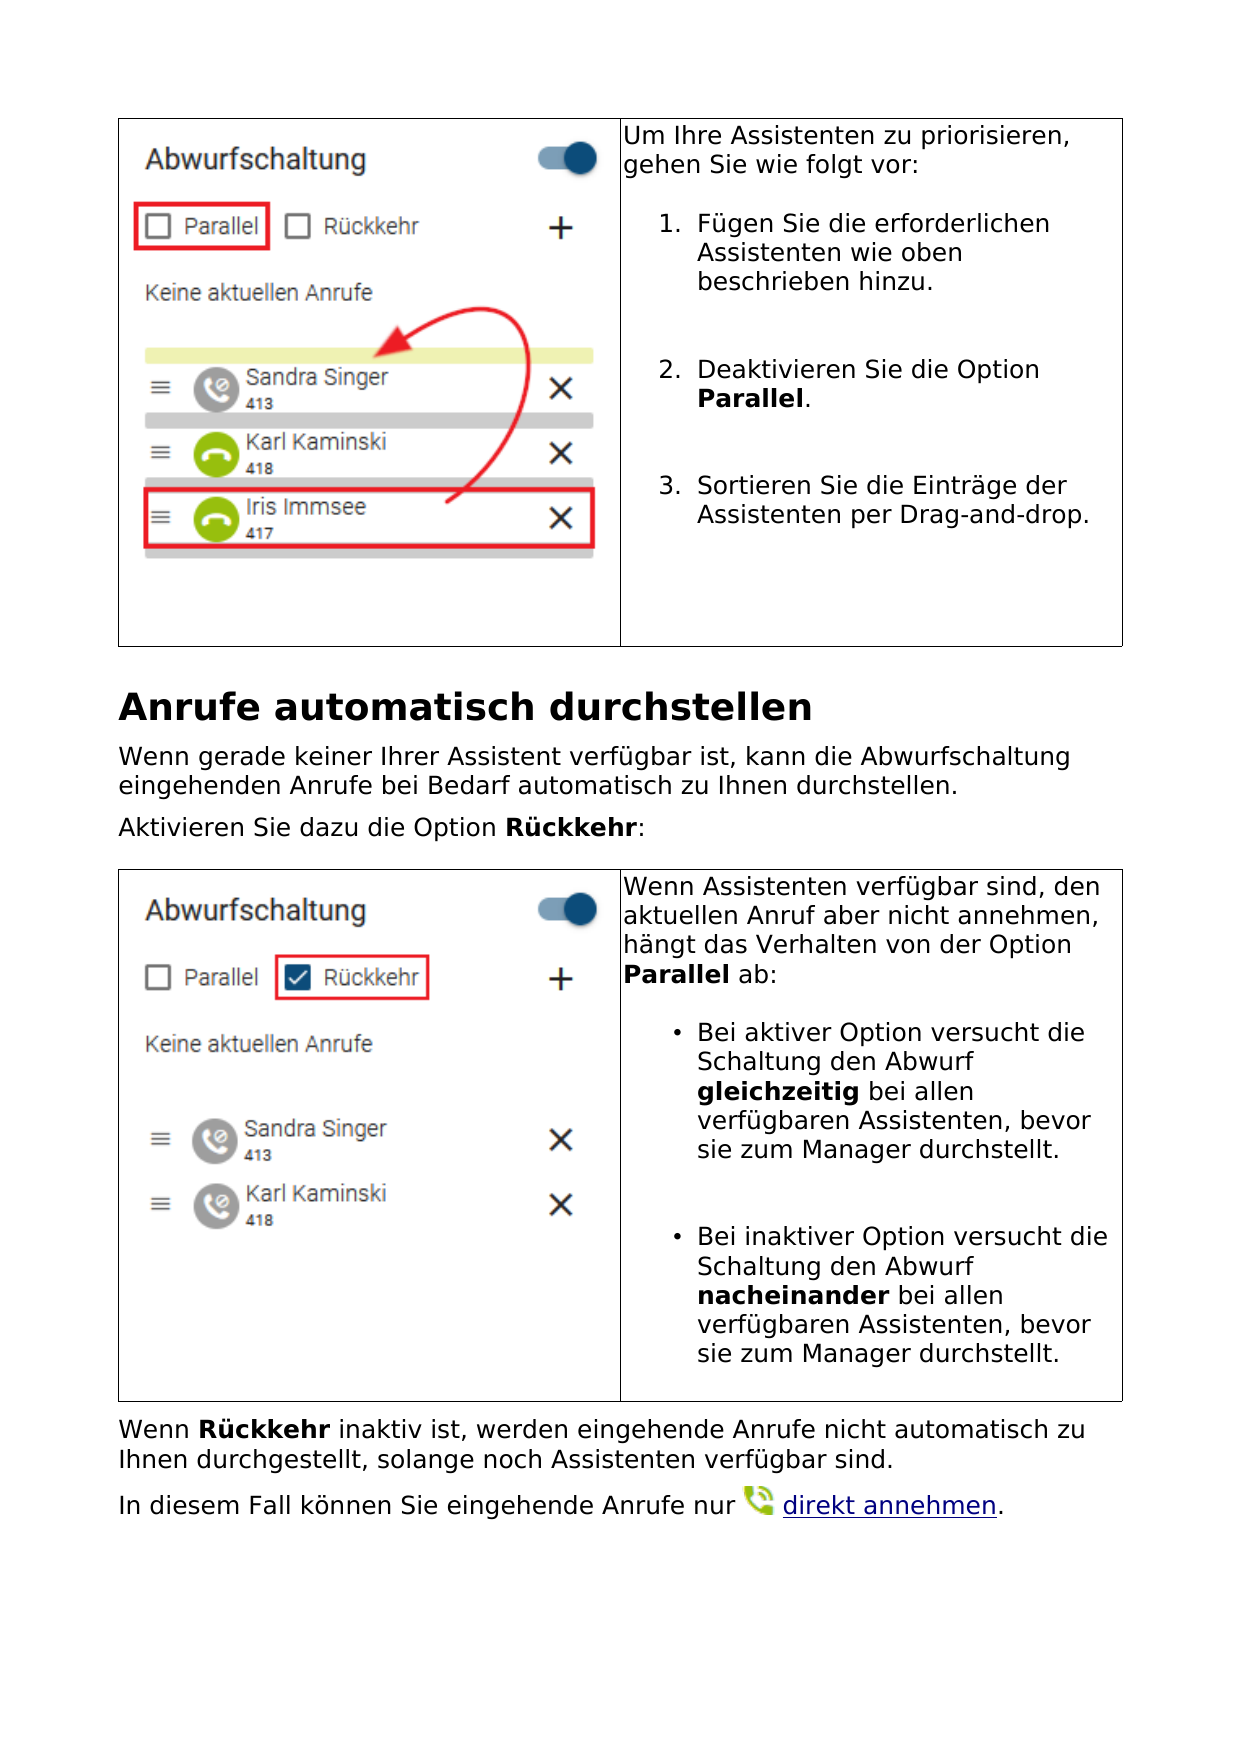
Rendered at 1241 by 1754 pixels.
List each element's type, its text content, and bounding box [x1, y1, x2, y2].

table_header [119, 870, 620, 1401]
text Wenn gerade keiner Ihrer Assistent verfügbar ist, kann die Abwurfschaltung eingehenden Anrufe bei Bedarf automatisch zu Ihnen durchstellen. [118, 742, 1122, 800]
table_header [119, 119, 620, 646]
subtitle Anrufe automatisch durchstellen [118, 686, 1122, 729]
text Aktivieren Sie dazu die Option Rückkehr: [118, 813, 1122, 842]
text Wenn Rückkehr inaktiv ist, werden eingehende Anrufe nicht automatisch zu Ihnen durchgestellt, solange noch Assistenten verfügbar sind. [118, 1416, 1122, 1474]
picture [121, 872, 618, 1317]
table_header Wenn Assistenten verfügbar sind, den aktuellen Anruf aber nicht annehmen, hängt das Verhalten von der Option Parallel ab: Bei aktiver Option versucht die Schaltung den Abwurf gleichzeitig bei allen verfügbaren Assistenten, bevor sie zum Manager durchstellt. Bei inaktiver Option versucht die Schaltung den Abwurf nacheinander bei allen verfügbaren Assistenten, bevor sie zum Manager durchstellt. [621, 870, 1122, 1401]
table_header Um Ihre Assistenten zu priorisieren, gehen Sie wie folgt vor: Fügen Sie die erforderlichen Assistenten wie oben beschrieben hinzu. Deaktivieren Sie die Option Parallel. Sortieren Sie die Einträge der Assistenten per Drag-and-drop. [621, 119, 1122, 646]
text In diesem Fall können Sie eingehende Anrufe nurdirekt annehmen. [118, 1487, 1122, 1521]
picture [735, 1486, 783, 1515]
picture [121, 121, 618, 643]
